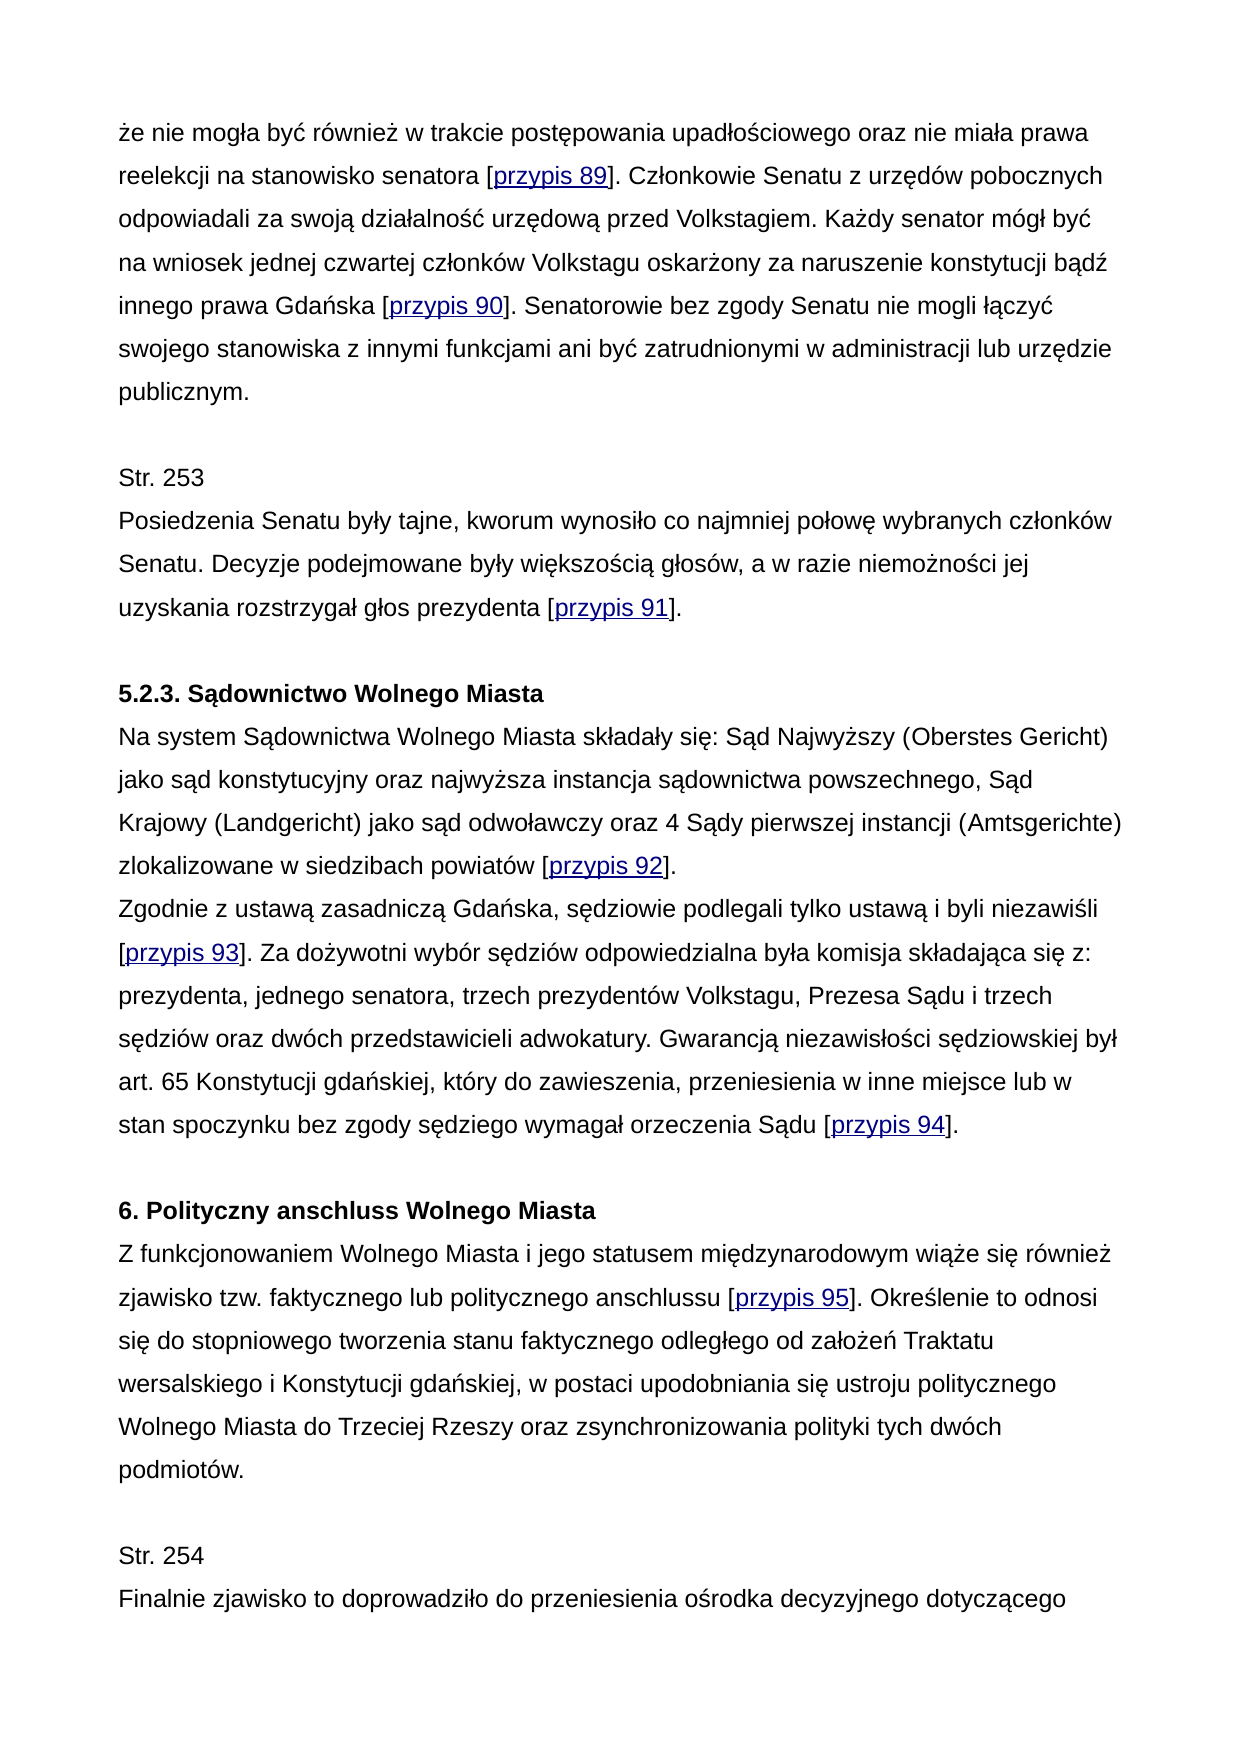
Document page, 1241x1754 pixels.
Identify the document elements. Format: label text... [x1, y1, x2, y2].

text Str. 254 [118, 1541, 1122, 1570]
text Finalnie zjawisko to doprowadziło do przeniesienia ośrodka decyzyjnego dotyczącego [118, 1584, 1122, 1613]
subtitle 6. Polityczny anschluss Wolnego Miasta [118, 1196, 1122, 1225]
text Z funkcjonowaniem Wolnego Miasta i jego statusem międzynarodowym wiąże się również zjawisko tzw. faktycznego lub politycznego anschlussu [przypis 95]. Określenie to odnosi się do stopniowego tworzenia stanu faktycznego odległego od założeń Traktatu wersalskiego i Konstytucji gdańskiej, w postaci upodobniania się ustroju politycznego Wolnego Miasta do Trzeciej Rzeszy oraz zsynchronizowania polityki tych dwóch podmiotów. [118, 1239, 1122, 1484]
text Posiedzenia Senatu były tajne, kworum wynosiło co najmniej połowę wybranych członków Senatu. Decyzje podejmowane były większością głosów, a w razie niemożności jej uzyskania rozstrzygał głos prezydenta [przypis 91]. [118, 506, 1122, 621]
text Na system Sądownictwa Wolnego Miasta składały się: Sąd Najwyższy (Oberstes Gericht) jako sąd konstytucyjny oraz najwyższa instancja sądownictwa powszechnego, Sąd Krajowy (Landgericht) jako sąd odwoławczy oraz 4 Sądy pierwszej instancji (Amtsgerichte) zlokalizowane w siedzibach powiatów [przypis 92]. [118, 722, 1122, 880]
text że nie mogła być również w trakcie postępowania upadłościowego oraz nie miała prawa reelekcji na stanowisko senatora [przypis 89]. Członkowie Senatu z urzędów pobocznych odpowiadali za swoją działalność urzędową przed Volkstagiem. Każdy senator mógł być na wniosek jednej czwartej członków Volkstagu oskarżony za naruszenie konstytucji bądź innego prawa Gdańska [przypis 90]. Senatorowie bez zgody Senatu nie mogli łączyć swojego stanowiska z innymi funkcjami ani być zatrudnionymi w administracji lub urzędzie publicznym. [118, 118, 1122, 406]
text Zgodnie z ustawą zasadniczą Gdańska, sędziowie podlegali tylko ustawą i byli niezawiśli [przypis 93]. Za dożywotni wybór sędziów odpowiedzialna była komisja składająca się z: prezydenta, jednego senatora, trzech prezydentów Volkstagu, Prezesa Sądu i trzech sędziów oraz dwóch przedstawicieli adwokatury. Gwarancją niezawisłości sędziowskiej był art. 65 Konstytucji gdańskiej, który do zawieszenia, przeniesienia w inne miejsce lub w stan spoczynku bez zgody sędziego wymagał orzeczenia Sądu [przypis 94]. [118, 894, 1122, 1139]
subtitle 5.2.3. Sądownictwo Wolnego Miasta [118, 679, 1122, 707]
text Str. 253 [118, 463, 1122, 492]
